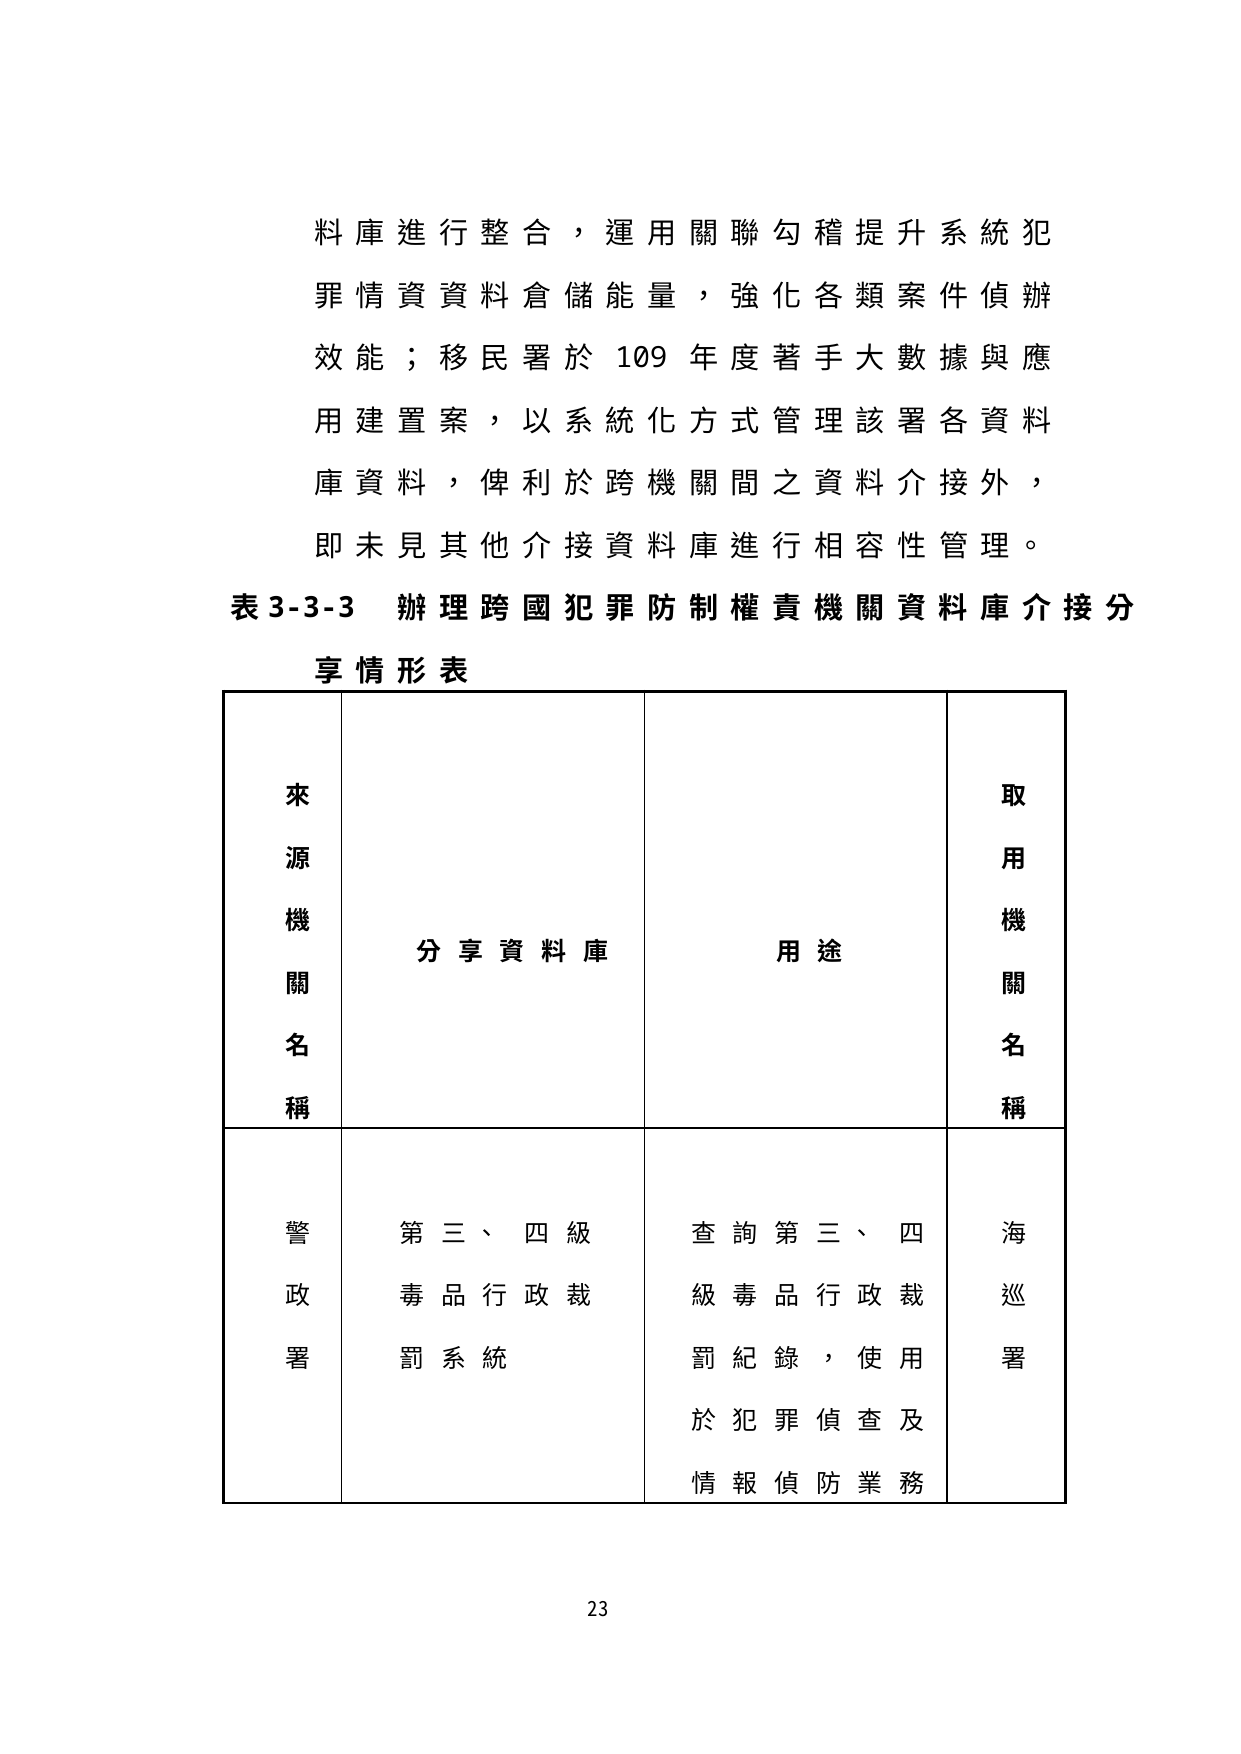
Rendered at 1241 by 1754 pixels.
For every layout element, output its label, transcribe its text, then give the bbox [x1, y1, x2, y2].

table_header 取用機關名稱 [948, 693, 1064, 1127]
table_cell 第三、四級毒品行政裁罰系統 [342, 1129, 644, 1502]
table_cell 查詢第三、四級毒品行政裁罰紀錄，使用於犯罪偵查及情報偵防業務 [645, 1129, 946, 1502]
text 表3-3-3 辦理跨國犯罪防制權責機關資料庫介接分享情形表 [212, 564, 1156, 689]
table_header 分享資料庫 [342, 693, 644, 1127]
table_cell 海巡署 [948, 1129, 1064, 1502]
table_header 來源機關名稱 [225, 693, 341, 1127]
table_cell 警政署 [225, 1129, 341, 1502]
text 料庫進行整合，運用關聯勾稽提升系統犯罪情資資料倉儲能量，強化各類案件偵辦效能；移民署於109年度著手大數據與應用建置案，以系統化方式管理該署各資料庫資料，俾利於跨機關間之資料介接外，即未見其他介接資料庫進行相容性管理。 [271, 189, 1058, 564]
table_header 用途 [645, 693, 946, 1127]
